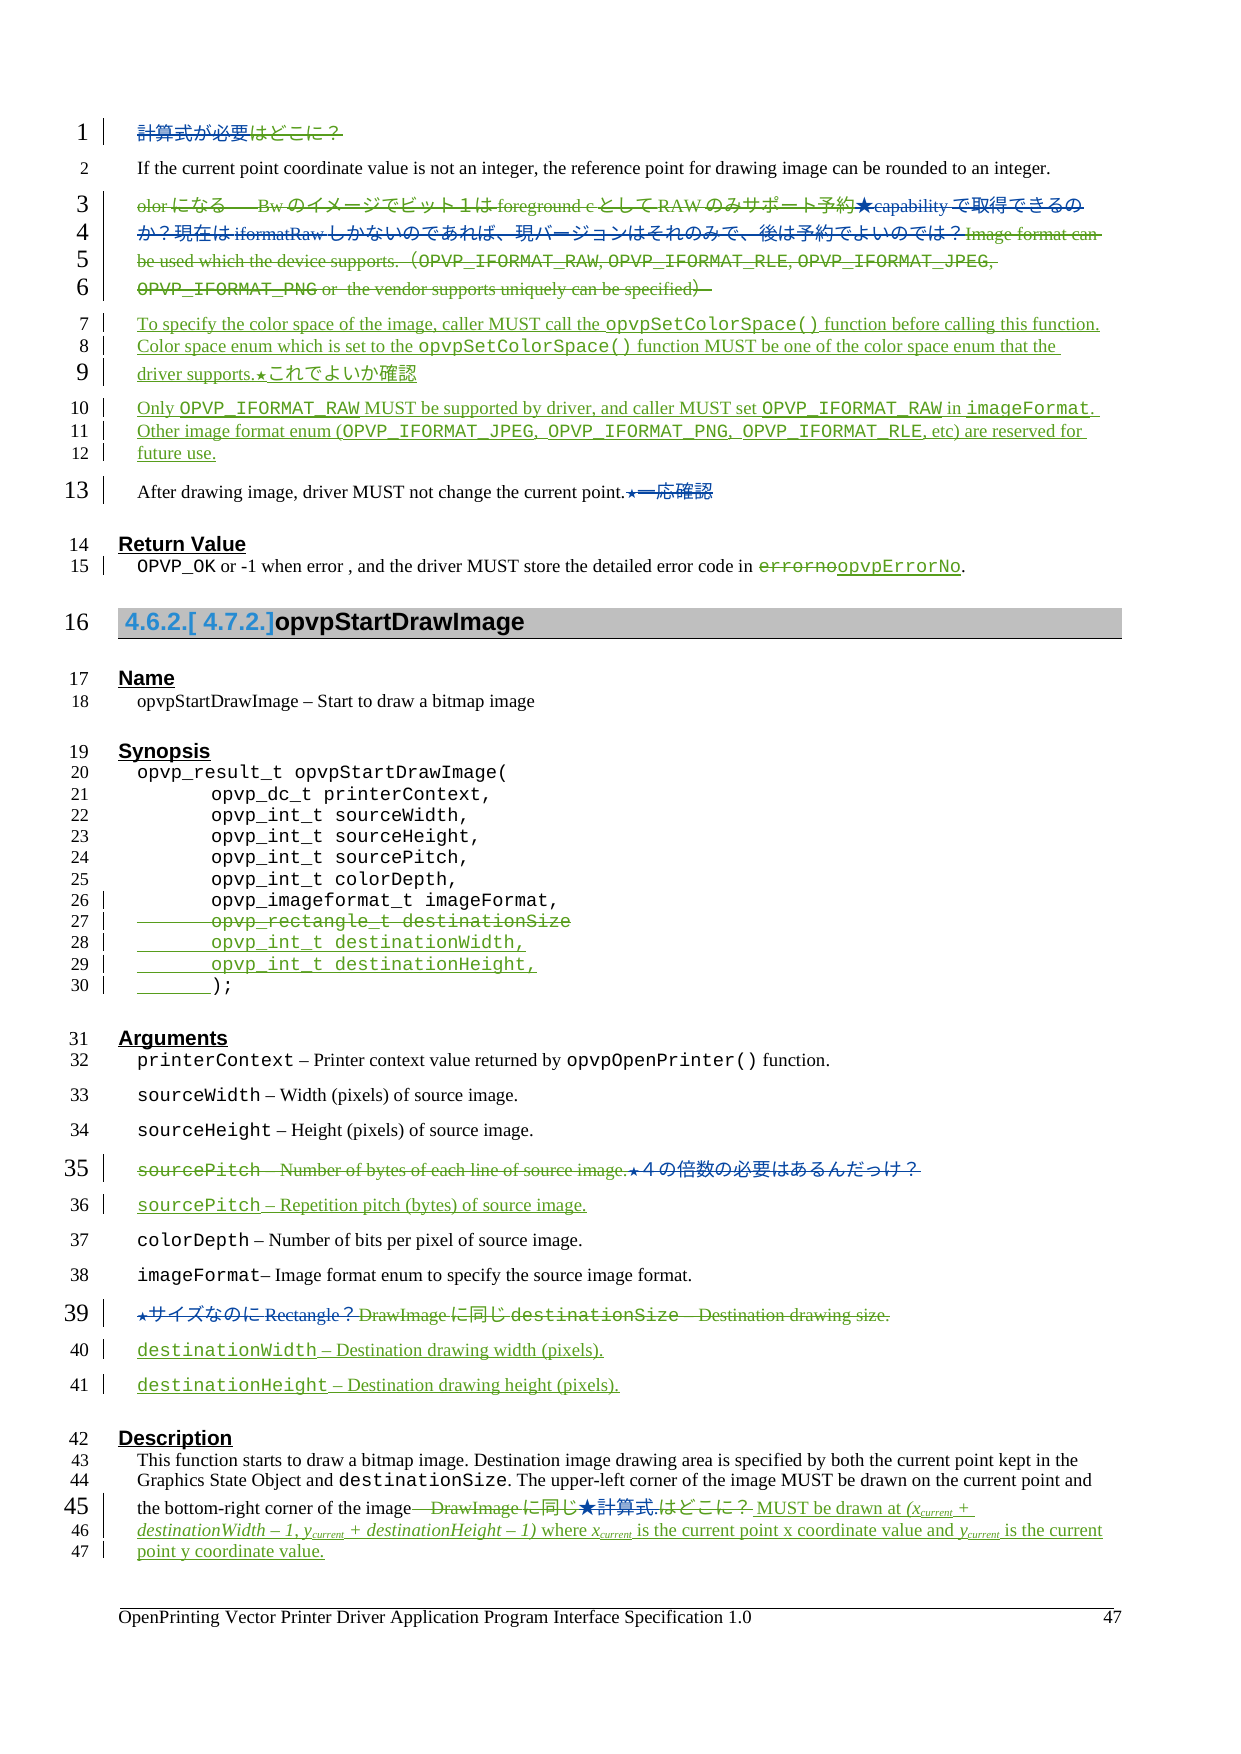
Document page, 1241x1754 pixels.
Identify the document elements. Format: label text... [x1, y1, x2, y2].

text sourceHeight – Height (pixels) of source image. [137, 1119, 1103, 1142]
subtitle Description [118, 1426, 1122, 1449]
subtitle Name [118, 667, 1122, 690]
text After drawing image, driver MUST not change the current point. [137, 476, 1103, 503]
text destinationHeight – Destination drawing height (pixels). [137, 1374, 1103, 1397]
text colorDepth – Number of bits per pixel of source image. [137, 1229, 1103, 1252]
text destinationWidth – Destination drawing width (pixels). [137, 1339, 1103, 1362]
text opvp_int_t destinationWidth, [137, 933, 1103, 954]
text opvp_int_t destinationHeight, [137, 954, 1103, 976]
text sourcePitch – Repetition pitch (bytes) of source image. [137, 1194, 1103, 1217]
text This function starts to draw a bitmap image. Destination image drawing area is specified by both the current point kept in the Graphics State Object and destinationSize. The upper-left corner of the image MUST be drawn on the current point and the bottom-right corner of the image MUST be drawn at (xcurrent + destinationWidth – 1, ycurrent + destinationHeight – 1) where xcurrent is the current point x coordinate value and ycurrent is the current point y coordinate value. [137, 1449, 1103, 1561]
text ); [137, 976, 1103, 997]
text This function draws a bitmap image. Destination image drawing area is specified by both the current point kept in the Graphics State Object and destinationSize. The upper-left corner of the image MUST be drawn on the current point and the bottom-right corner of the image MUST be drawn at (xcurrent + destinationWidth – 1, ycurrent + destinationHeight – 1) where xcurrent is the current point x coordinate value and ycurrent is the current point y coordinate value. [137, 118, 1103, 145]
text To specify the color space of the image, caller MUST call the opvpSetColorSpace() function before calling this function. Color space enum which is set to the opvpSetColorSpace() function MUST be one of the color space enum that the driver supports.★これでよいか確認 [137, 313, 1103, 386]
subtitle Arguments [118, 1026, 1122, 1049]
text sourceWidth – Width (pixels) of source image. [137, 1084, 1103, 1107]
text opvp_result_t opvpStartDrawImage( opvp_dc_t printerContext, opvp_int_t sourceWidth, opvp_int_t sourceHeight, opvp_int_t sourcePitch, opvp_int_t colorDepth, opvp_imageformat_t imageFormat, [137, 763, 1103, 933]
text imageFormat– Image format enum to specify the source image format. [137, 1264, 1103, 1287]
text If the current point coordinate value is not an integer, the reference point for drawing image can be rounded to an integer. [137, 158, 1103, 179]
subtitle opvpStartDrawImage [118, 608, 1122, 638]
subtitle Return Value [118, 533, 1122, 556]
text Only OPVP_IFORMAT_RAW MUST be supported by driver, and caller MUST set OPVP_IFORMAT_RAW in imageFormat. Other image format enum (OPVP_IFORMAT_JPEG, OPVP_IFORMAT_PNG, OPVP_IFORMAT_RLE, etc) are reserved for future use. [137, 398, 1103, 464]
text opvpStartDrawImage – Start to draw a bitmap image [137, 690, 1103, 711]
subtitle Synopsis [118, 740, 1122, 763]
text printerContext – Printer context value returned by opvpOpenPrinter() function. [137, 1049, 1103, 1072]
text OPVP_OK or -1 when error , and the driver MUST store the detailed error code in opvpErrorNo. [137, 556, 1103, 578]
